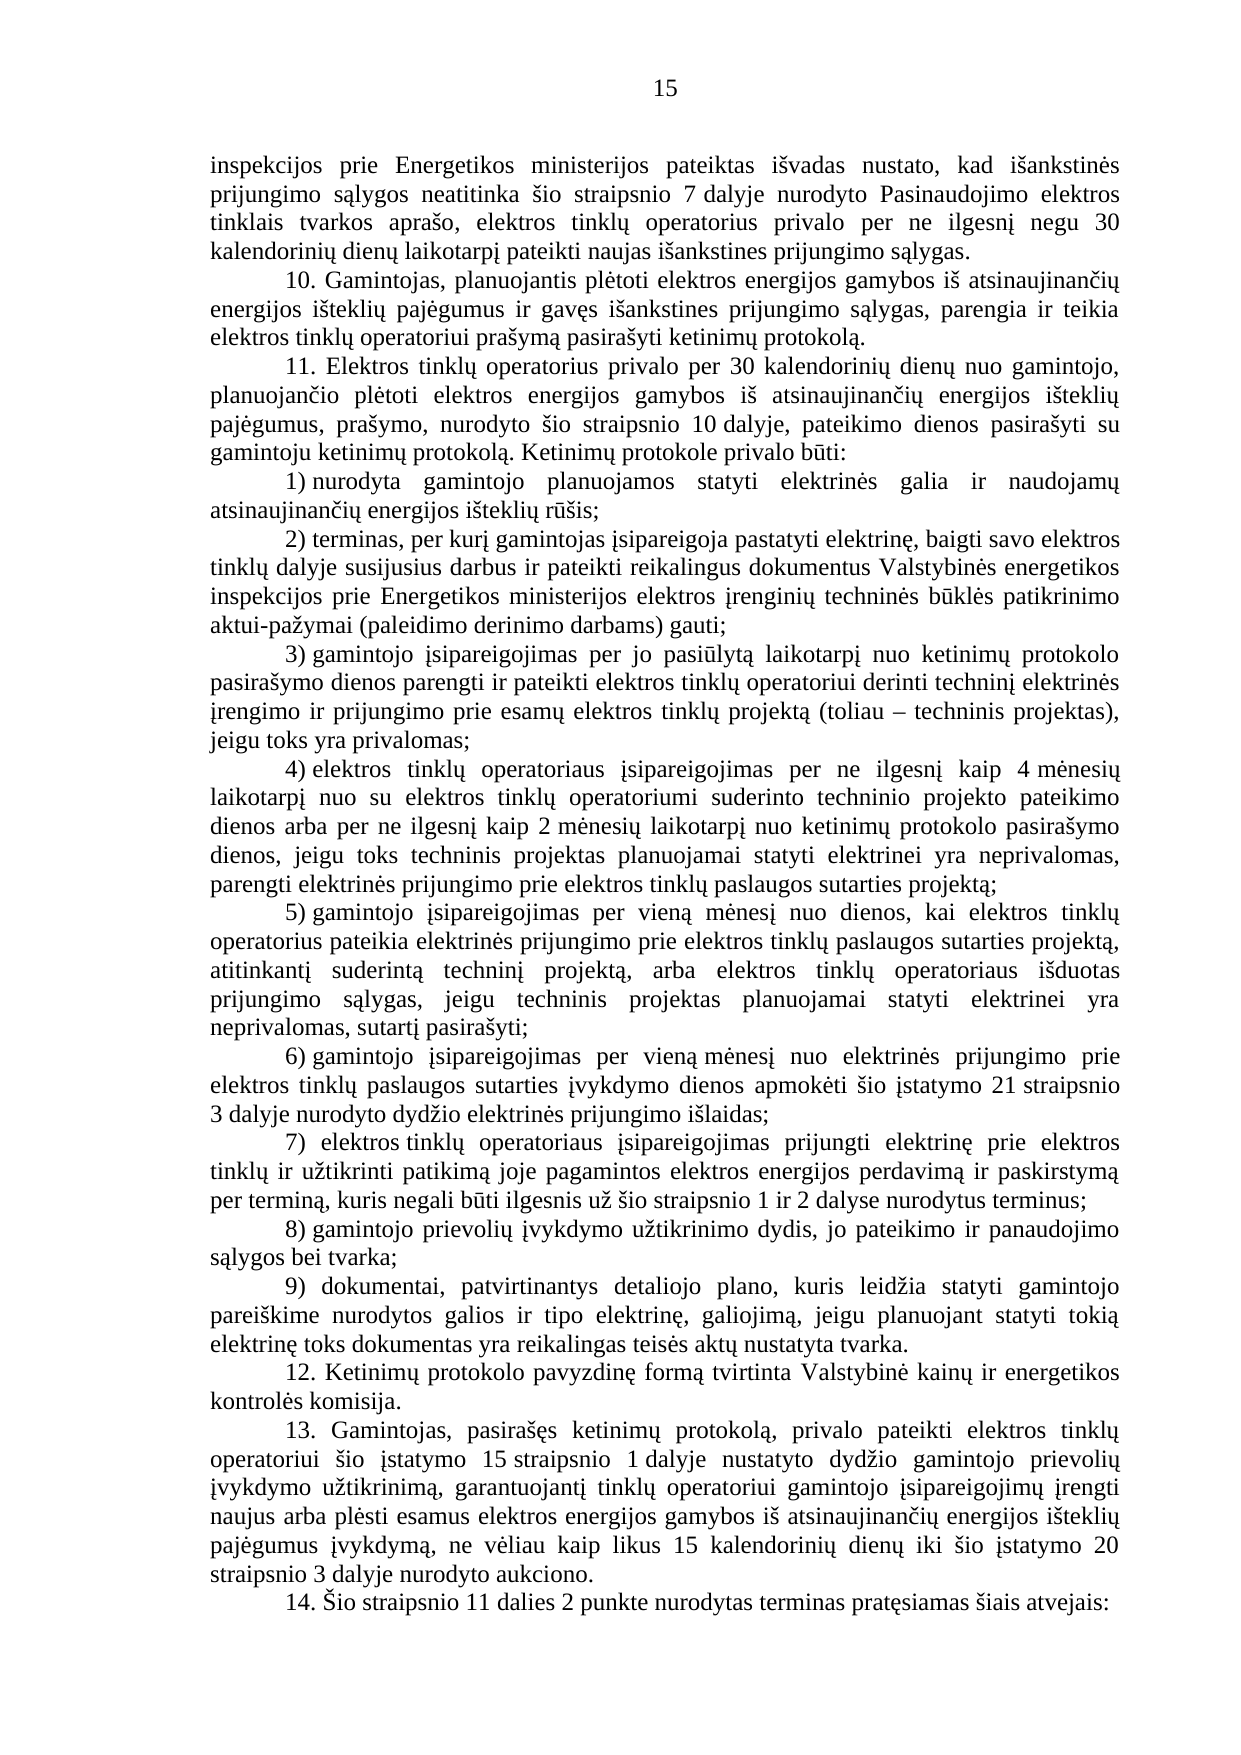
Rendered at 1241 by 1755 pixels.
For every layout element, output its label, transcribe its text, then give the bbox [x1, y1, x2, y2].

text 11. Elektros tinklų operatorius privalo per 30 kalendorinių dienų nuo gamintojo, planuojančio plėtoti elektros energijos gamybos iš atsinaujinančių energijos išteklių pajėgumus, prašymo, nurodyto šio straipsnio 10 dalyje, pateikimo dienos pasirašyti su gamintoju ketinimų protokolą. Ketinimų protokole privalo būti: [210, 351, 1120, 466]
text 7) elektros tinklų operatoriaus įsipareigojimas prijungti elektrinę prie elektros tinklų ir užtikrinti patikimą joje pagamintos elektros energijos perdavimą ir paskirstymą per terminą, kuris negali būti ilgesnis už šio straipsnio 1 ir 2 dalyse nurodytus terminus; [210, 1127, 1120, 1214]
text 14. Šio straipsnio 11 dalies 2 punkte nurodytas terminas pratęsiamas šiais atvejais: [210, 1587, 1120, 1616]
text 2) terminas, per kurį gamintojas įsipareigoja pastatyti elektrinę, baigti savo elektros tinklų dalyje susijusius darbus ir pateikti reikalingus dokumentus Valstybinės energetikos inspekcijos prie Energetikos ministerijos elektros įrenginių techninės būklės patikrinimo aktui-pažymai (paleidimo derinimo darbams) gauti; [210, 524, 1120, 639]
text 6) gamintojo įsipareigojimas per vieną mėnesį nuo elektrinės prijungimo prie elektros tinklų paslaugos sutarties įvykdymo dienos apmokėti šio įstatymo 21 straipsnio 3 dalyje nurodyto dydžio elektrinės prijungimo išlaidas; [210, 1041, 1120, 1127]
text 9) dokumentai, patvirtinantys detaliojo plano, kuris leidžia statyti gamintojo pareiškime nurodytos galios ir tipo elektrinę, galiojimą, jeigu planuojant statyti tokią elektrinę toks dokumentas yra reikalingas teisės aktų nustatyta tvarka. [210, 1271, 1120, 1357]
text 10. Gamintojas, planuojantis plėtoti elektros energijos gamybos iš atsinaujinančių energijos išteklių pajėgumus ir gavęs išankstines prijungimo sąlygas, parengia ir teikia elektros tinklų operatoriui prašymą pasirašyti ketinimų protokolą. [210, 265, 1120, 351]
text 8) gamintojo prievolių įvykdymo užtikrinimo dydis, jo pateikimo ir panaudojimo sąlygos bei tvarka; [210, 1214, 1120, 1271]
text 13. Gamintojas, pasirašęs ketinimų protokolą, privalo pateikti elektros tinklų operatoriui šio įstatymo 15 straipsnio 1 dalyje nustatyto dydžio gamintojo prievolių įvykdymo užtikrinimą, garantuojantį tinklų operatoriui gamintojo įsipareigojimų įrengti naujus arba plėsti esamus elektros energijos gamybos iš atsinaujinančių energijos išteklių pajėgumus įvykdymą, ne vėliau kaip likus 15 kalendorinių dienų iki šio įstatymo 20 straipsnio 3 dalyje nurodyto aukciono. [210, 1415, 1120, 1587]
text 3) gamintojo įsipareigojimas per jo pasiūlytą laikotarpį nuo ketinimų protokolo pasirašymo dienos parengti ir pateikti elektros tinklų operatoriui derinti techninį elektrinės įrengimo ir prijungimo prie esamų elektros tinklų projektą (toliau – techninis projektas), jeigu toks yra privalomas; [210, 639, 1120, 754]
text inspekcijos prie Energetikos ministerijos pateiktas išvadas nustato, kad išankstinės prijungimo sąlygos neatitinka šio straipsnio 7 dalyje nurodyto Pasinaudojimo elektros tinklais tvarkos aprašo, elektros tinklų operatorius privalo per ne ilgesnį negu 30 kalendorinių dienų laikotarpį pateikti naujas išankstines prijungimo sąlygas. [210, 150, 1120, 265]
text 5) gamintojo įsipareigojimas per vieną mėnesį nuo dienos, kai elektros tinklų operatorius pateikia elektrinės prijungimo prie elektros tinklų paslaugos sutarties projektą, atitinkantį suderintą techninį projektą, arba elektros tinklų operatoriaus išduotas prijungimo sąlygas, jeigu techninis projektas planuojamai statyti elektrinei yra neprivalomas, sutartį pasirašyti; [210, 897, 1120, 1041]
text 1) nurodyta gamintojo planuojamos statyti elektrinės galia ir naudojamų atsinaujinančių energijos išteklių rūšis; [210, 466, 1120, 524]
text 4) elektros tinklų operatoriaus įsipareigojimas per ne ilgesnį kaip 4 mėnesių laikotarpį nuo su elektros tinklų operatoriumi suderinto techninio projekto pateikimo dienos arba per ne ilgesnį kaip 2 mėnesių laikotarpį nuo ketinimų protokolo pasirašymo dienos, jeigu toks techninis projektas planuojamai statyti elektrinei yra neprivalomas, parengti elektrinės prijungimo prie elektros tinklų paslaugos sutarties projektą; [210, 754, 1120, 897]
text 12. Ketinimų protokolo pavyzdinę formą tvirtinta Valstybinė kainų ir energetikos kontrolės komisija. [210, 1357, 1120, 1415]
